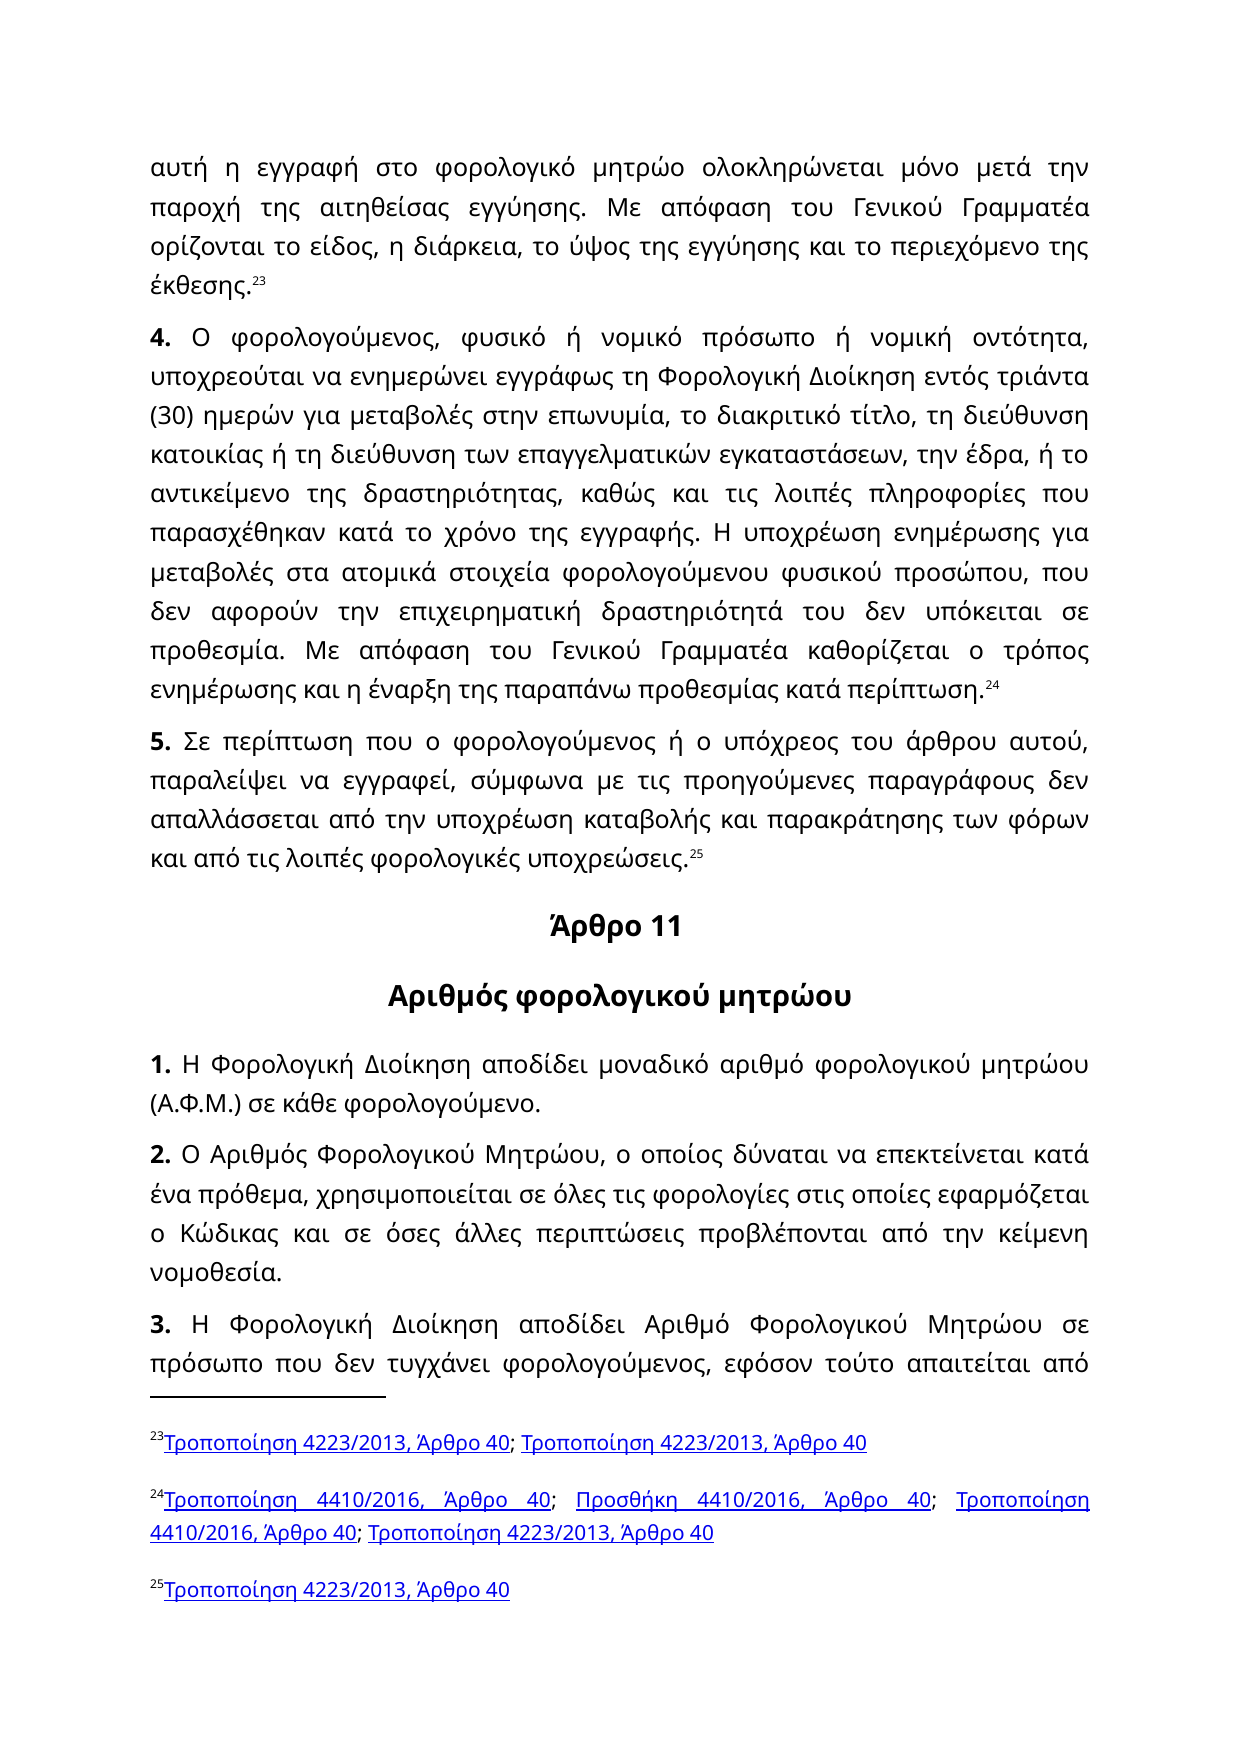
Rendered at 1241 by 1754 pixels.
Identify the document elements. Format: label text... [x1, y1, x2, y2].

text 3. Η Φορολογική Διοίκηση αποδίδει Αριθμό Φορολογικού Μητρώου σε πρόσωπο που δεν τυγχάνει φορολογούμενος, εφόσον τούτο απαιτείται από [150, 1306, 1090, 1379]
text αυτή η εγγραφή στο φορολογικό μητρώο ολοκληρώνεται μόνο μετά την παροχή της αιτηθείσας εγγύησης. Με απόφαση του Γενικού Γραμματέα ορίζονται το είδος, η διάρκεια, το ύψος της εγγύησης και το περιεχόμενο της έκθεσης. [150, 150, 1090, 302]
subtitle Αριθμός φορολογικού μητρώου [150, 976, 1090, 1015]
text Τροποποίηση 4223/2013, Άρθρο 40 [150, 1576, 1090, 1604]
subtitle Άρθρο 11 [150, 905, 1090, 945]
text 5. Σε περίπτωση που ο φορολογούμενος ή ο υπόχρεος του άρθρου αυτού, παραλείψει να εγγραφεί, σύμφωνα με τις προηγούμενες παραγράφους δεν απαλλάσσεται από την υποχρέωση καταβολής και παρακράτησης των φόρων και από τις λοιπές φορολογικές υποχρεώσεις. [150, 723, 1090, 875]
text 4. Ο φορολογούμενος, φυσικό ή νομικό πρόσωπο ή νομική οντότητα, υποχρεούται να ενημερώνει εγγράφως τη Φορολογική Διοίκηση εντός τριάντα (30) ημερών για μεταβολές στην επωνυμία, το διακριτικό τίτλο, τη διεύθυνση κατοικίας ή τη διεύθυνση των επαγγελματικών εγκαταστάσεων, την έδρα, ή το αντικείμενο της δραστηριότητας, καθώς και τις λοιπές πληροφορίες που παρασχέθηκαν κατά το χρόνο της εγγραφής. Η υποχρέωση ενημέρωσης για μεταβολές στα ατομικά στοιχεία φορολογούμενου φυσικού προσώπου, που δεν αφορούν την επιχειρηματική δραστηριότητά του δεν υπόκειται σε προθεσμία. Με απόφαση του Γενικού Γραμματέα καθορίζεται ο τρόπος ενημέρωσης και η έναρξη της παραπάνω προθεσμίας κατά περίπτωση. [150, 319, 1090, 706]
text 2. Ο Αριθμός Φορολογικού Μητρώου, ο οποίος δύναται να επεκτείνεται κατά ένα πρόθεμα, χρησιμοποιείται σε όλες τις φορολογίες στις οποίες εφαρμόζεται ο Κώδικας και σε όσες άλλες περιπτώσεις προβλέπονται από την κείμενη νομοθεσία. [150, 1137, 1090, 1289]
text 1. Η Φορολογική Διοίκηση αποδίδει μοναδικό αριθμό φορολογικού μητρώου (Α.Φ.Μ.) σε κάθε φορολογούμενο. [150, 1046, 1090, 1119]
text Τροποποίηση 4410/2016, Άρθρο 40; Προσθήκη 4410/2016, Άρθρο 40; Τροποποίηση 4410/2016, Άρθρο 40; Τροποποίηση 4223/2013, Άρθρο 40 [150, 1485, 1090, 1546]
text Τροποποίηση 4223/2013, Άρθρο 40; Τροποποίηση 4223/2013, Άρθρο 40 [150, 1428, 1090, 1456]
